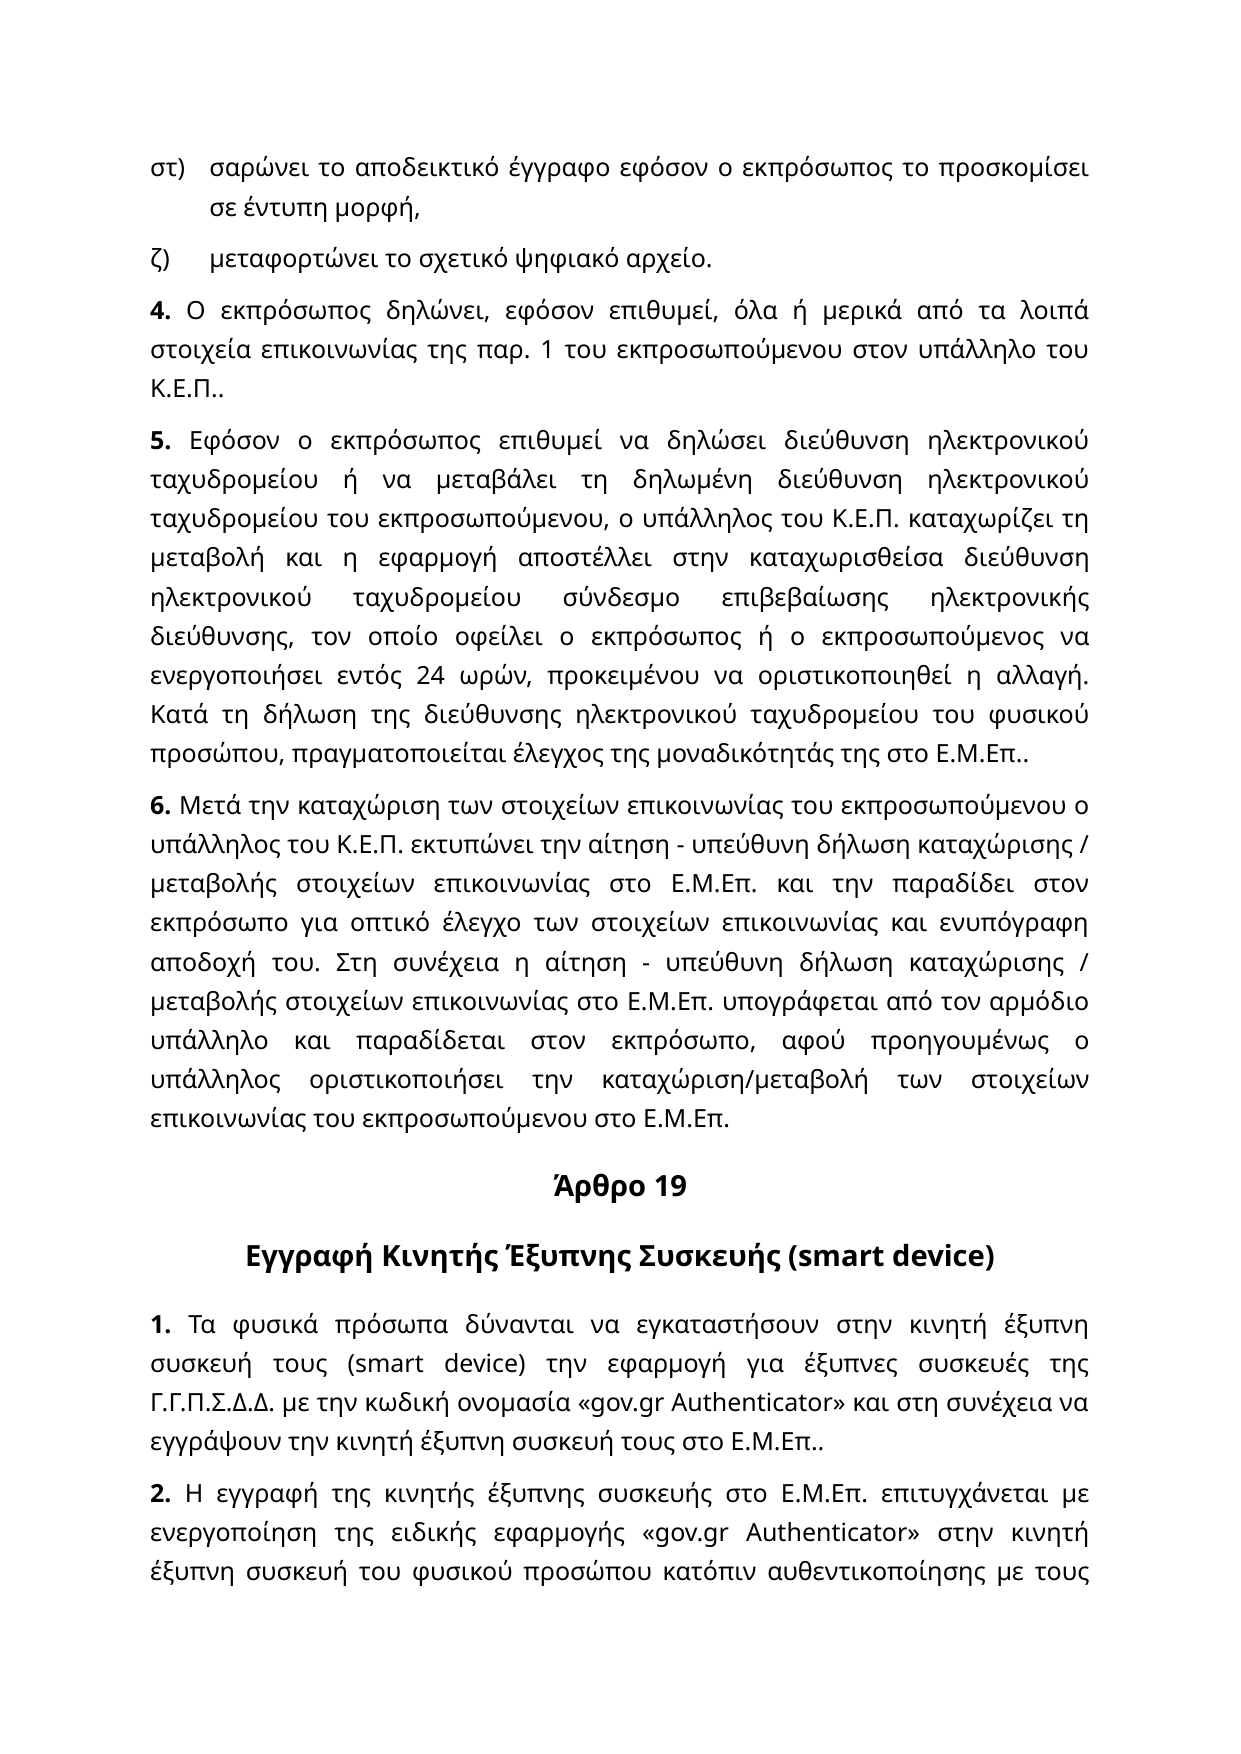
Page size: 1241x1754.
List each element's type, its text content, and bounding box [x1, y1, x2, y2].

text 2. Η εγγραφή της κινητής έξυπνης συσκευής στο Ε.Μ.Επ. επιτυγχάνεται με ενεργοποίηση της ειδικής εφαρμογής «gov.gr Authenticator» στην κινητή έξυπνη συσκευή του φυσικού προσώπου κατόπιν αυθεντικοποίησης με τους [150, 1475, 1090, 1588]
list στ) σαρώνει το αποδεικτικό έγγραφο εφόσον ο εκπρόσωπος το προσκομίσει σε έντυπη μορφή, [150, 150, 1090, 223]
subtitle Εγγραφή Κινητής Έξυπνης Συσκευής (smart device) [150, 1236, 1090, 1275]
list ζ) μεταφορτώνει το σχετικό ψηφιακό αρχείο. [150, 241, 1090, 275]
subtitle Άρθρο 19 [150, 1165, 1090, 1205]
text 1. Τα φυσικά πρόσωπα δύνανται να εγκαταστήσουν στην κινητή έξυπνη συσκευή τους (smart device) την εφαρμογή για έξυπνες συσκευές της Γ.Γ.Π.Σ.Δ.Δ. με την κωδική ονομασία «gov.gr Authenticator» και στη συνέχεια να εγγράψουν την κινητή έξυπνη συσκευή τους στο Ε.Μ.Επ.. [150, 1306, 1090, 1458]
text 6. Μετά την καταχώριση των στοιχείων επικοινωνίας του εκπροσωπούμενου ο υπάλληλος του Κ.Ε.Π. εκτυπώνει την αίτηση - υπεύθυνη δήλωση καταχώρισης / μεταβολής στοιχείων επικοινωνίας στο Ε.Μ.Επ. και την παραδίδει στον εκπρόσωπο για οπτικό έλεγχο των στοιχείων επικοινωνίας και ενυπόγραφη αποδοχή του. Στη συνέχεια η αίτηση - υπεύθυνη δήλωση καταχώρισης / μεταβολής στοιχείων επικοινωνίας στο Ε.Μ.Επ. υπογράφεται από τον αρμόδιο υπάλληλο και παραδίδεται στον εκπρόσωπο, αφού προηγουμένως ο υπάλληλος οριστικοποιήσει την καταχώριση/μεταβολή των στοιχείων επικοινωνίας του εκπροσωπούμενου στο Ε.Μ.Επ. [150, 787, 1090, 1135]
text 4. Ο εκπρόσωπος δηλώνει, εφόσον επιθυμεί, όλα ή μερικά από τα λοιπά στοιχεία επικοινωνίας της παρ. 1 του εκπροσωπούμενου στον υπάλληλο του Κ.Ε.Π.. [150, 292, 1090, 405]
text 5. Εφόσον ο εκπρόσωπος επιθυμεί να δηλώσει διεύθυνση ηλεκτρονικού ταχυδρομείου ή να μεταβάλει τη δηλωμένη διεύθυνση ηλεκτρονικού ταχυδρομείου του εκπροσωπούμενου, ο υπάλληλος του Κ.Ε.Π. καταχωρίζει τη μεταβολή και η εφαρμογή αποστέλλει στην καταχωρισθείσα διεύθυνση ηλεκτρονικού ταχυδρομείου σύνδεσμο επιβεβαίωσης ηλεκτρονικής διεύθυνσης, τον οποίο οφείλει ο εκπρόσωπος ή ο εκπροσωπούμενος να ενεργοποιήσει εντός 24 ωρών, προκειμένου να οριστικοποιηθεί η αλλαγή. Κατά τη δήλωση της διεύθυνσης ηλεκτρονικού ταχυδρομείου του φυσικού προσώπου, πραγματοποιείται έλεγχος της μοναδικότητάς της στο Ε.Μ.Επ.. [150, 422, 1090, 770]
